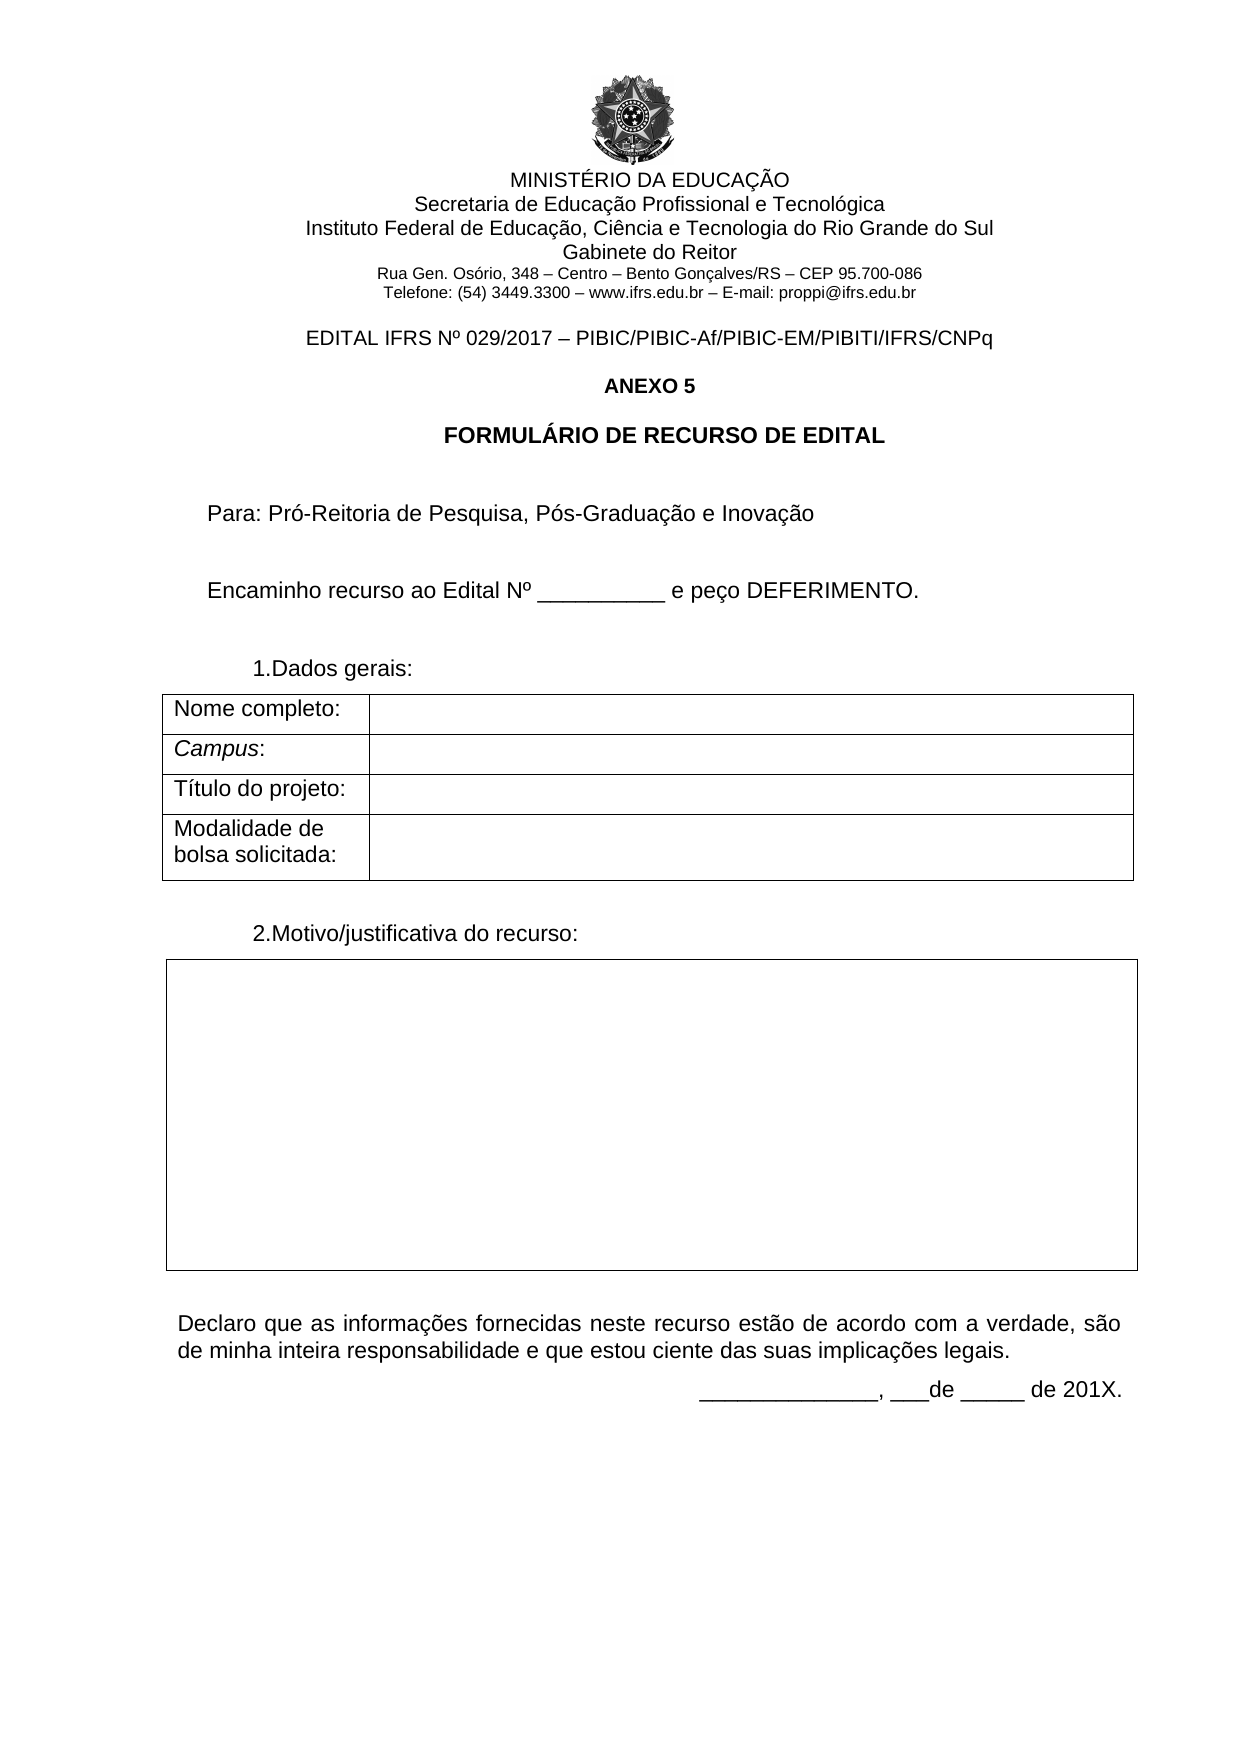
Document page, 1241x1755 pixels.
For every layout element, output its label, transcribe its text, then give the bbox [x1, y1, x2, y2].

table_cell [370, 775, 1133, 813]
table_header [370, 695, 1133, 734]
list Motivo/justificativa do recurso: [140, 920, 1122, 946]
table_cell Título do projeto: [163, 775, 369, 813]
table_cell [370, 735, 1133, 774]
text ______________, ___de _____ de 201X. [207, 1376, 1122, 1402]
text Encaminho recurso ao Edital Nº __________ e peço DEFERIMENTO. [207, 577, 1122, 604]
text Declaro que as informações fornecidas neste recurso estão de acordo com a verdade, são de minha inteira responsabilidade e que estou ciente das suas implicações legais. [177, 1310, 1122, 1363]
table_cell Campus: [163, 735, 369, 774]
text EDITAL IFRS Nº 029/2017 – PIBIC/PIBIC-Af/PIBIC-EM/PIBITI/IFRS/CNPq [177, 326, 1122, 350]
list Dados gerais: [140, 655, 1122, 681]
text Para: Pró-Reitoria de Pesquisa, Pós-Graduação e Inovação [207, 499, 1122, 526]
table_header [167, 960, 1137, 1270]
text ANEXO 5 [177, 374, 1122, 398]
table_cell [370, 815, 1133, 880]
table_header Nome completo: [163, 695, 369, 734]
table_cell Modalidade de bolsa solicitada: [163, 815, 369, 880]
text FORMULÁRIO DE RECURSO DE EDITAL [207, 422, 1122, 448]
